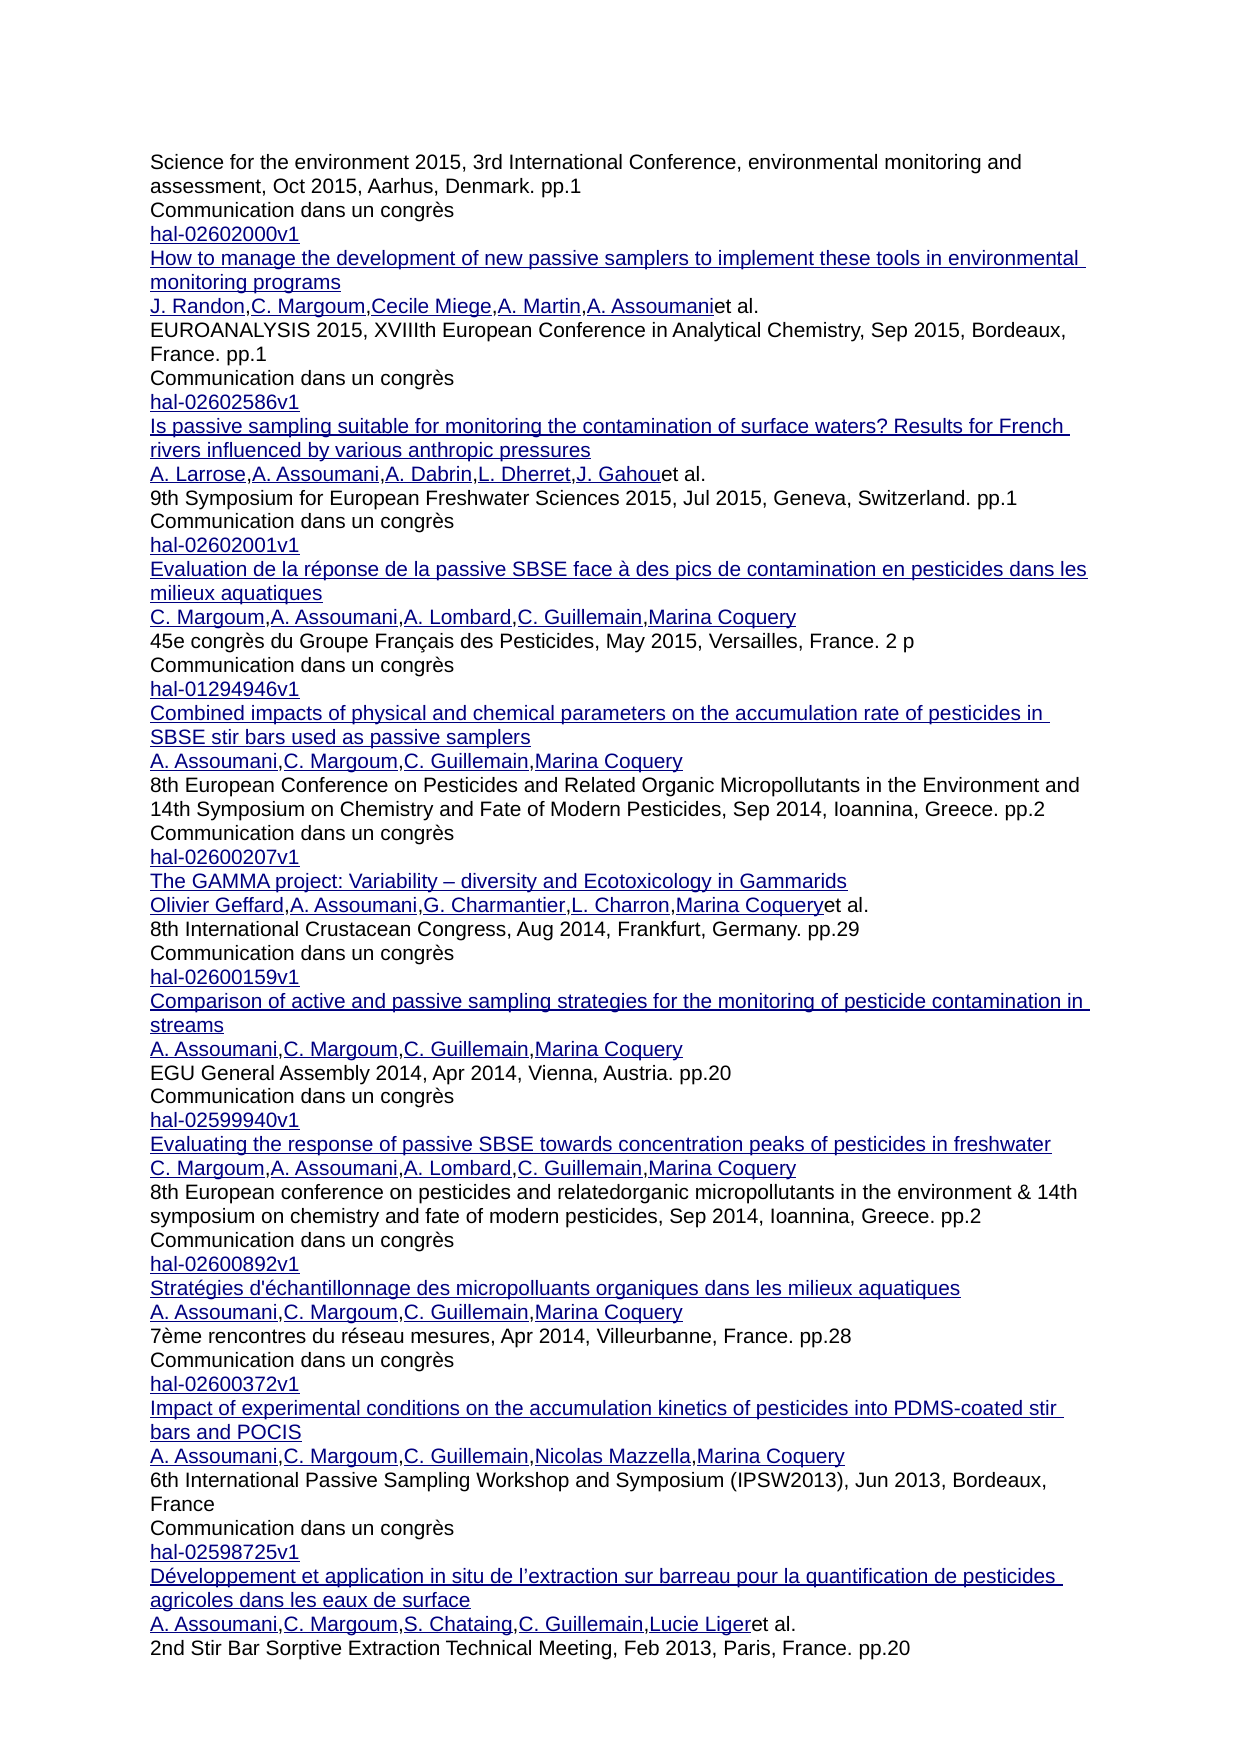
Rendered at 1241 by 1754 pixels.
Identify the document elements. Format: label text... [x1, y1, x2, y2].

table_cell Impact of experimental conditions on the accumulation kinetics of pesticides into PDMS-coated stir bars and POCIS A. Assoumani,C. Margoum,C. Guillemain,Nicolas Mazzella,Marina Coquery 6th International Passive Sampling Workshop and Symposium (IPSW2013), Jun 2013, Bordeaux, France Communication dans un congrès hal-02598725v1 [150, 1396, 1090, 1563]
table_cell How to manage the development of new passive samplers to implement these tools in environmental monitoring programs J. Randon,C. Margoum,Cecile Miege,A. Martin,A. Assoumaniet al. EUROANALYSIS 2015, XVIIIth European Conference in Analytical Chemistry, Sep 2015, Bordeaux, France. pp.1 Communication dans un congrès hal-02602586v1 [150, 246, 1090, 413]
table_cell Is passive sampling suitable for monitoring the contamination of surface waters? Results for French rivers influenced by various anthropic pressures A. Larrose,A. Assoumani,A. Dabrin,L. Dherret,J. Gahouet al. 9th Symposium for European Freshwater Sciences 2015, Jul 2015, Geneva, Switzerland. pp.1 Communication dans un congrès hal-02602001v1 [150, 414, 1090, 557]
table_cell The GAMMA project: Variability – diversity and Ecotoxicology in Gammarids Olivier Geffard,A. Assoumani,G. Charmantier,L. Charron,Marina Coqueryet al. 8th International Crustacean Congress, Aug 2014, Frankfurt, Germany. pp.29 Communication dans un congrès hal-02600159v1 [150, 869, 1090, 988]
table_cell streams A. Assoumani,C. Margoum,C. Guillemain,Marina Coquery EGU General Assembly 2014, Apr 2014, Vienna, Austria. pp.20 Communication dans un congrès hal-02599940v1 [150, 1011, 1090, 1132]
table_cell Combined impacts of physical and chemical parameters on the accumulation rate of pesticides in SBSE stir bars used as passive samplers A. Assoumani,C. Margoum,C. Guillemain,Marina Coquery 8th European Conference on Pesticides and Related Organic Micropollutants in the Environment and 14th Symposium on Chemistry and Fate of Modern Pesticides, Sep 2014, Ioannina, Greece. pp.2 Communication dans un congrès hal-02600207v1 [150, 701, 1090, 869]
table_cell Comparison of active and passive sampling strategies for the monitoring of pesticide contamination in [150, 989, 1090, 1009]
table_cell Développement et application in situ de l’extraction sur barreau pour la quantification de pesticides agricoles dans les eaux de surface A. Assoumani,C. Margoum,S. Chataing,C. Guillemain,Lucie Ligeret al. 2nd Stir Bar Sorptive Extraction Technical Meeting, Feb 2013, Paris, France. pp.20 [150, 1564, 1090, 1659]
table_cell Evaluation de la réponse de la passive SBSE face à des pics de contamination en pesticides dans les milieux aquatiques C. Margoum,A. Assoumani,A. Lombard,C. Guillemain,Marina Coquery 45e congrès du Groupe Français des Pesticides, May 2015, Versailles, France. 2 p Communication dans un congrès hal-01294946v1 [150, 557, 1090, 701]
table_cell Evaluating the response of passive SBSE towards concentration peaks of pesticides in freshwater C. Margoum,A. Assoumani,A. Lombard,C. Guillemain,Marina Coquery 8th European conference on pesticides and relatedorganic micropollutants in the environment & 14th symposium on chemistry and fate of modern pesticides, Sep 2014, Ioannina, Greece. pp.2 Communication dans un congrès hal-02600892v1 [150, 1132, 1090, 1276]
table_cell Stratégies d'échantillonnage des micropolluants organiques dans les milieux aquatiques A. Assoumani,C. Margoum,C. Guillemain,Marina Coquery 7ème rencontres du réseau mesures, Apr 2014, Villeurbanne, France. pp.28 Communication dans un congrès hal-02600372v1 [150, 1276, 1090, 1396]
table_cell Science for the environment 2015, 3rd International Conference, environmental monitoring and assessment, Oct 2015, Aarhus, Denmark. pp.1 Communication dans un congrès hal-02602000v1 [150, 150, 1090, 246]
